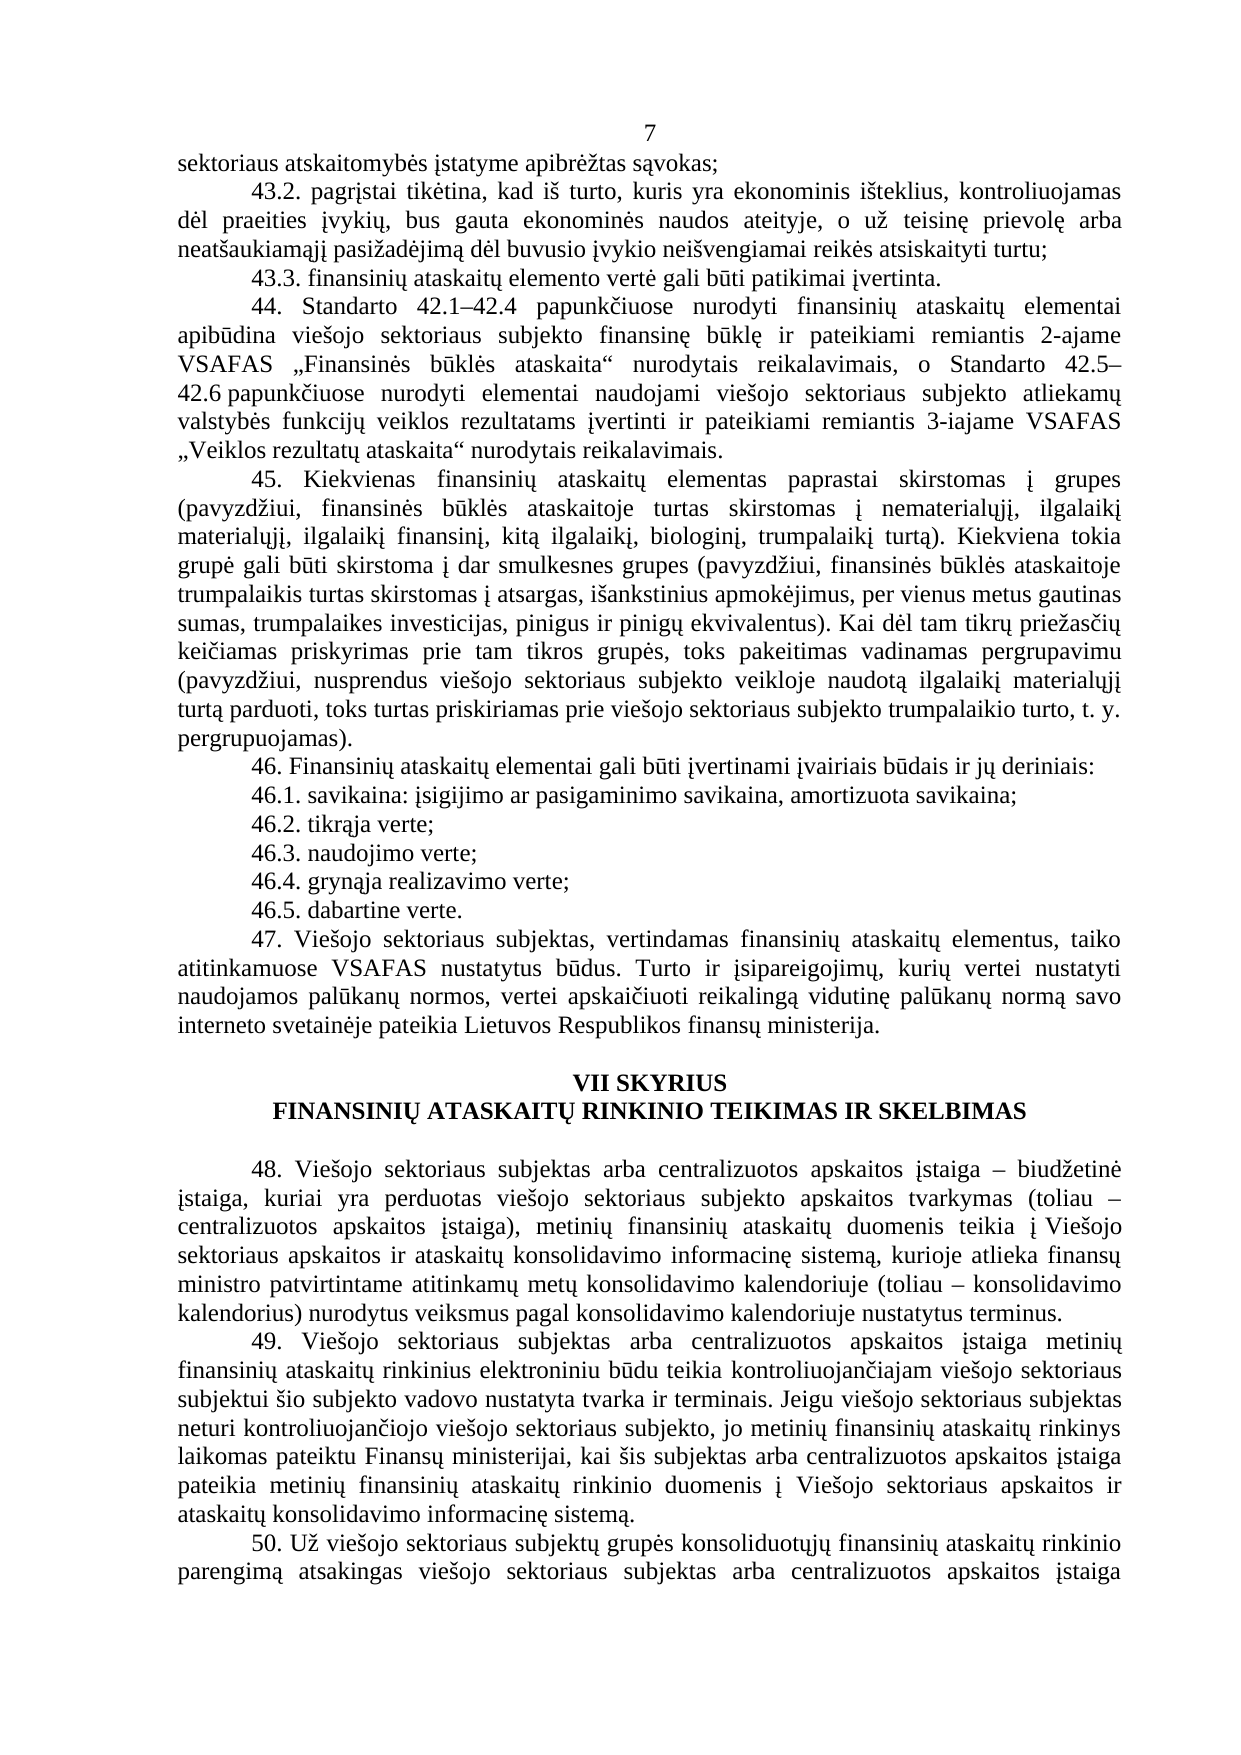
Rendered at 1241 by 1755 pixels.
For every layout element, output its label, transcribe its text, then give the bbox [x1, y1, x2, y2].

text 50. Už viešojo sektoriaus subjektų grupės konsoliduotųjų finansinių ataskaitų rinkinio parengimą atsakingas viešojo sektoriaus subjektas arba centralizuotos apskaitos įstaiga [177, 1528, 1122, 1585]
text 46.2. tikrąja verte; [177, 809, 1122, 838]
text 45. Kiekvienas finansinių ataskaitų elementas paprastai skirstomas į grupes (pavyzdžiui, finansinės būklės ataskaitoje turtas skirstomas į nematerialųjį, ilgalaikį materialųjį, ilgalaikį finansinį, kitą ilgalaikį, biologinį, trumpalaikį turtą). Kiekviena tokia grupė gali būti skirstoma į dar smulkesnes grupes (pavyzdžiui, finansinės būklės ataskaitoje trumpalaikis turtas skirstomas į atsargas, išankstinius apmokėjimus, per vienus metus gautinas sumas, trumpalaikes investicijas, pinigus ir pinigų ekvivalentus). Kai dėl tam tikrų priežasčių keičiamas priskyrimas prie tam tikros grupės, toks pakeitimas vadinamas pergrupavimu (pavyzdžiui, nusprendus viešojo sektoriaus subjekto veikloje naudotą ilgalaikį materialųjį turtą parduoti, toks turtas priskiriamas prie viešojo sektoriaus subjekto trumpalaikio turto, t. y. pergrupuojamas). [177, 464, 1122, 751]
text sektoriaus atskaitomybės įstatyme apibrėžtas sąvokas; [177, 148, 1122, 176]
text 44. Standarto 42.1–42.4 papunkčiuose nurodyti finansinių ataskaitų elementai apibūdina viešojo sektoriaus subjekto finansinę būklę ir pateikiami remiantis 2-ajame VSAFAS „Finansinės būklės ataskaita“ nurodytais reikalavimais, o Standarto 42.5–42.6 papunkčiuose nurodyti elementai naudojami viešojo sektoriaus subjekto atliekamų valstybės funkcijų veiklos rezultatams įvertinti ir pateikiami remiantis 3-iajame VSAFAS „Veiklos rezultatų ataskaita“ nurodytais reikalavimais. [177, 291, 1122, 464]
text 46. Finansinių ataskaitų elementai gali būti įvertinami įvairiais būdais ir jų deriniais: [177, 751, 1122, 780]
text 49. Viešojo sektoriaus subjektas arba centralizuotos apskaitos įstaiga metinių finansinių ataskaitų rinkinius elektroniniu būdu teikia kontroliuojančiajam viešojo sektoriaus subjektui šio subjekto vadovo nustatyta tvarka ir terminais. Jeigu viešojo sektoriaus subjektas neturi kontroliuojančiojo viešojo sektoriaus subjekto, jo metinių finansinių ataskaitų rinkinys laikomas pateiktu Finansų ministerijai, kai šis subjektas arba centralizuotos apskaitos įstaiga pateikia metinių finansinių ataskaitų rinkinio duomenis į Viešojo sektoriaus apskaitos ir ataskaitų konsolidavimo informacinę sistemą. [177, 1326, 1122, 1528]
text VII SKYRIUS [177, 1068, 1122, 1096]
text 46.5. dabartine verte. [177, 895, 1122, 924]
text 46.1. savikaina: įsigijimo ar pasigaminimo savikaina, amortizuota savikaina; [177, 780, 1122, 809]
text FINANSINIŲ ATASKAITŲ RINKINIO TEIKIMAS IR SKELBIMAS [177, 1096, 1122, 1125]
text 46.4. grynąja realizavimo verte; [177, 866, 1122, 895]
text 47. Viešojo sektoriaus subjektas, vertindamas finansinių ataskaitų elementus, taiko atitinkamuose VSAFAS nustatytus būdus. Turto ir įsipareigojimų, kurių vertei nustatyti naudojamos palūkanų normos, vertei apskaičiuoti reikalingą vidutinę palūkanų normą savo interneto svetainėje pateikia Lietuvos Respublikos finansų ministerija. [177, 924, 1122, 1039]
text 48. Viešojo sektoriaus subjektas arba centralizuotos apskaitos įstaiga – biudžetinė įstaiga, kuriai yra perduotas viešojo sektoriaus subjekto apskaitos tvarkymas (toliau – centralizuotos apskaitos įstaiga), metinių finansinių ataskaitų duomenis teikia į Viešojo sektoriaus apskaitos ir ataskaitų konsolidavimo informacinę sistemą, kurioje atlieka finansų ministro patvirtintame atitinkamų metų konsolidavimo kalendoriuje (toliau – konsolidavimo kalendorius) nurodytus veiksmus pagal konsolidavimo kalendoriuje nustatytus terminus. [177, 1154, 1122, 1326]
text 43.2. pagrįstai tikėtina, kad iš turto, kuris yra ekonominis išteklius, kontroliuojamas dėl praeities įvykių, bus gauta ekonominės naudos ateityje, o už teisinę prievolę arba neatšaukiamąjį pasižadėjimą dėl buvusio įvykio neišvengiamai reikės atsiskaityti turtu; [177, 176, 1122, 263]
text 43.3. finansinių ataskaitų elemento vertė gali būti patikimai įvertinta. [177, 263, 1122, 291]
text 46.3. naudojimo verte; [177, 838, 1122, 866]
